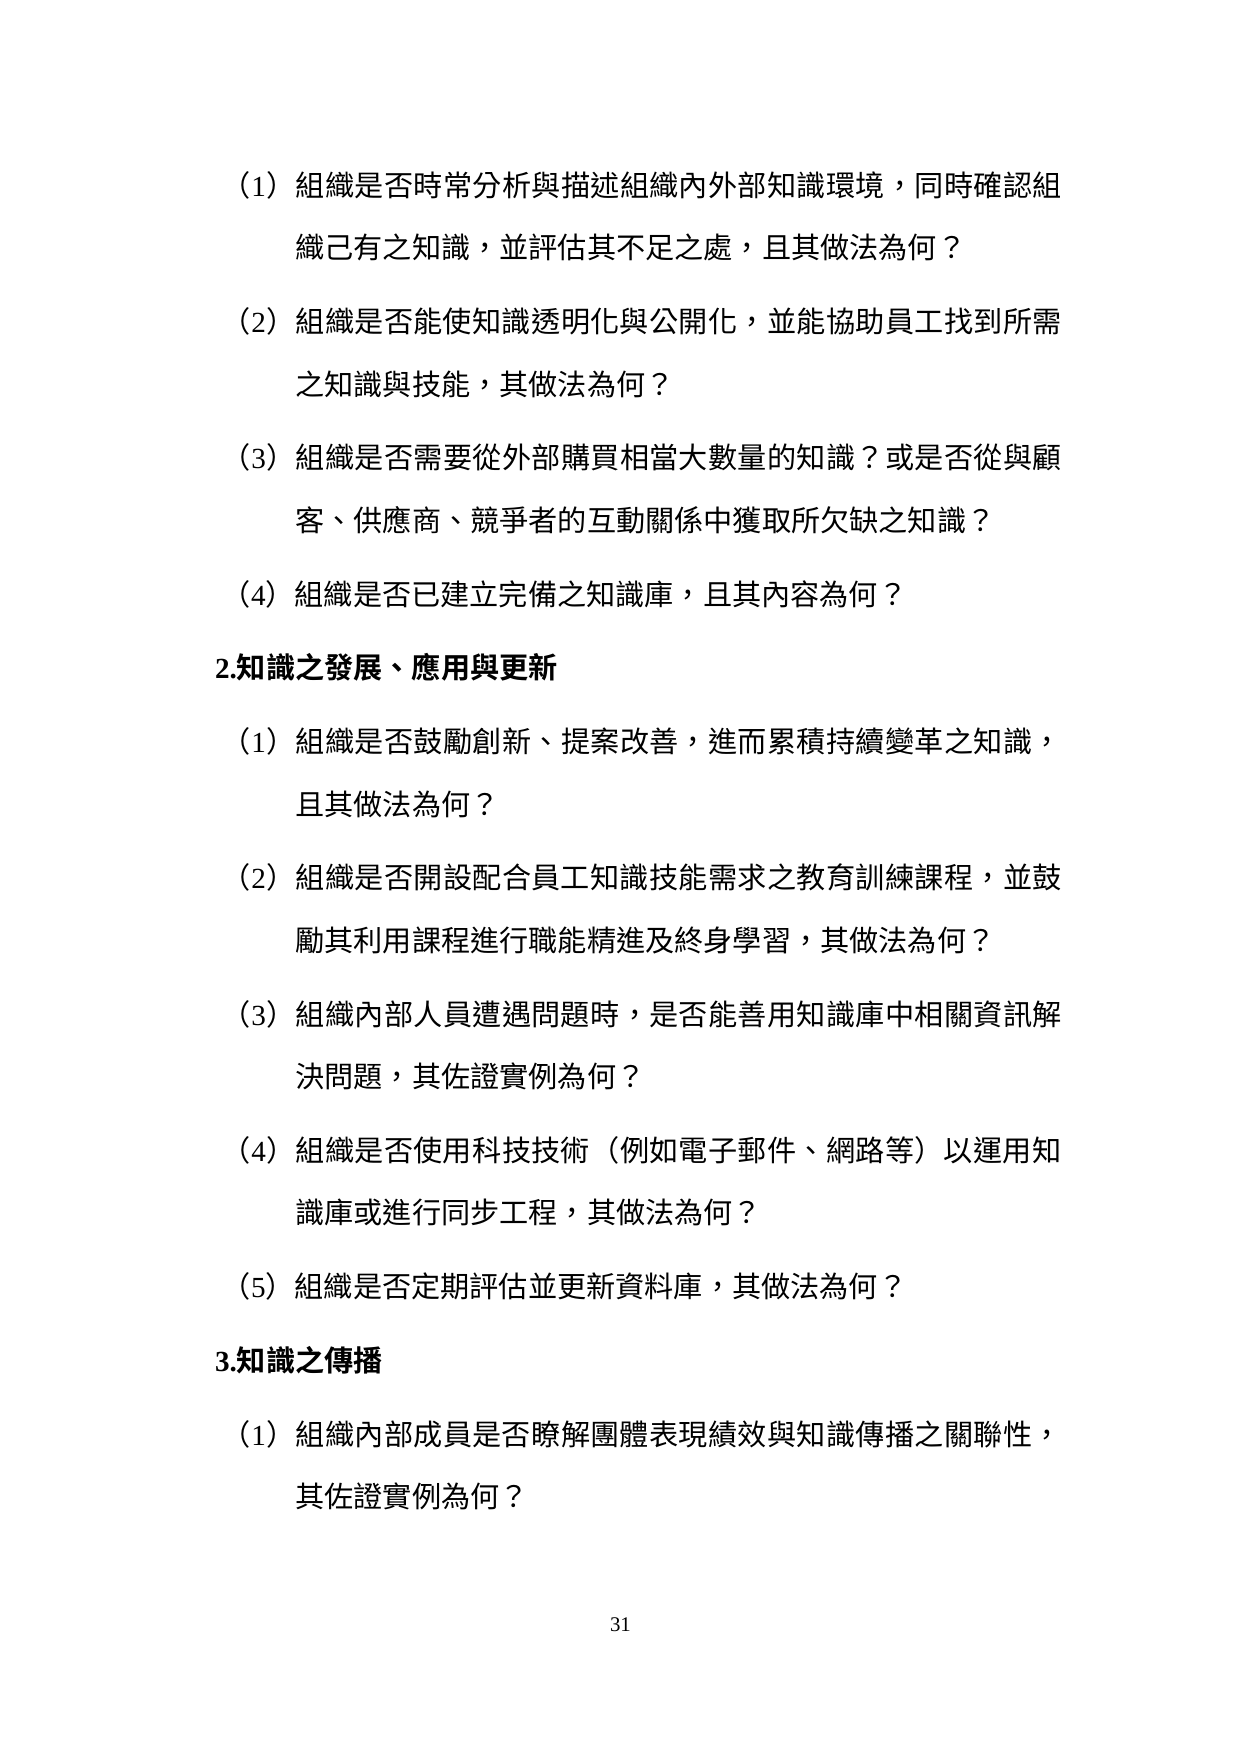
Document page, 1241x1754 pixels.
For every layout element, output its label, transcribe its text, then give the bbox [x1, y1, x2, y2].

text （1）組織是否鼓勵創新、提案改善，進而累積持續變革之知識，且其做法為何？ [222, 698, 1063, 823]
text （4）組織是否使用科技技術（例如電子郵件、網路等）以運用知識庫或進行同步工程，其做法為何？ [222, 1107, 1063, 1232]
text 2.知識之發展、應用與更新 [215, 624, 1063, 687]
text 3.知識之傳播 [215, 1317, 1063, 1379]
text （1）組織內部成員是否瞭解團體表現績效與知識傳播之關聯性，其佐證實例為何？ [222, 1391, 1063, 1516]
text （5）組織是否定期評估並更新資料庫，其做法為何？ [222, 1243, 1063, 1306]
text （2）組織是否開設配合員工知識技能需求之教育訓練課程，並鼓勵其利用課程進行職能精進及終身學習，其做法為何？ [222, 834, 1063, 959]
text （3）組織內部人員遭遇問題時，是否能善用知識庫中相關資訊解決問題，其佐證實例為何？ [222, 971, 1063, 1096]
text （1）組織是否時常分析與描述組織內外部知識環境，同時確認組織己有之知識，並評估其不足之處，且其做法為何？ [222, 142, 1063, 267]
text （4）組織是否已建立完備之知識庫，且其內容為何？ [222, 551, 1063, 613]
text （3）組織是否需要從外部購買相當大數量的知識？或是否從與顧客、供應商、競爭者的互動關係中獲取所欠缺之知識？ [222, 414, 1063, 539]
text （2）組織是否能使知識透明化與公開化，並能協助員工找到所需之知識與技能，其做法為何？ [222, 278, 1063, 403]
